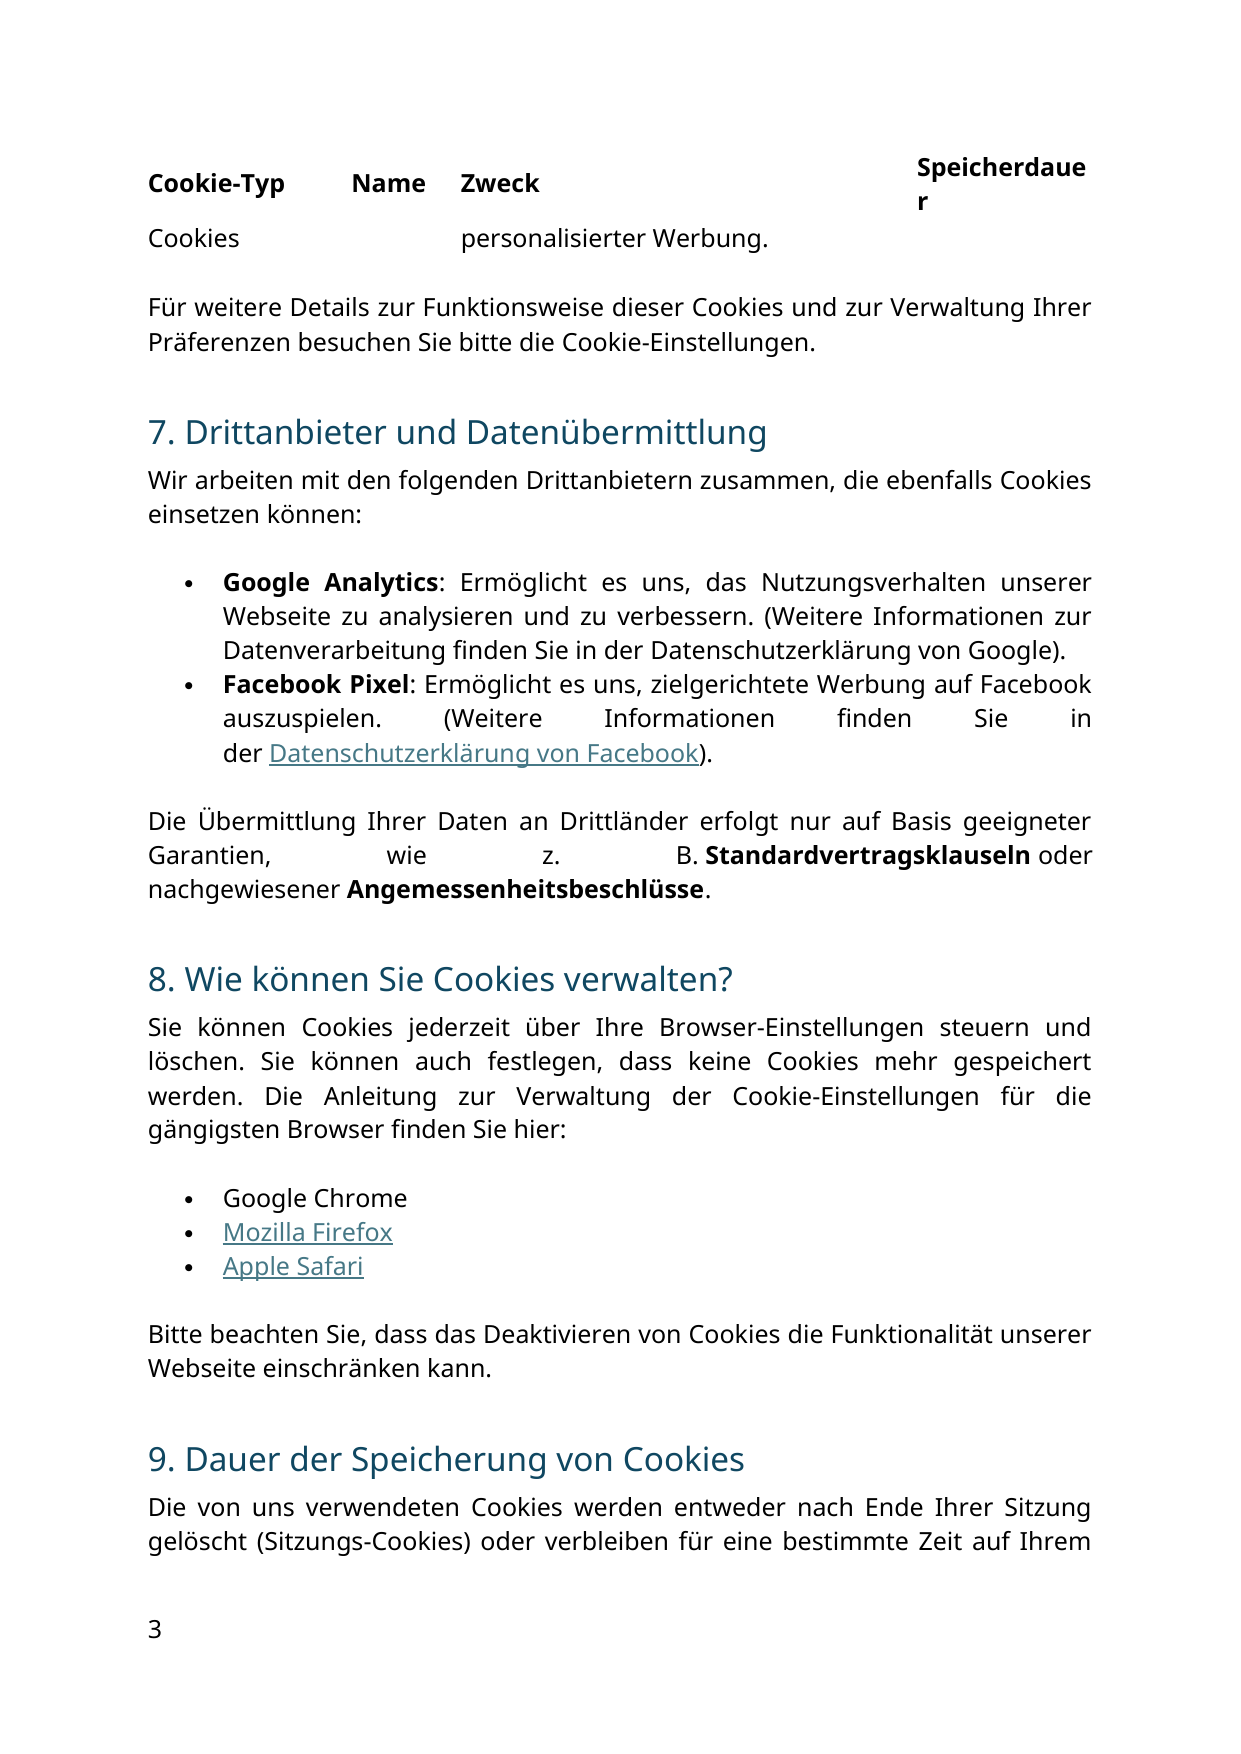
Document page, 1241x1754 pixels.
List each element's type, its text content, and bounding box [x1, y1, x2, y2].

table_cell [915, 219, 1091, 256]
table_cell personalisierter Werbung. [459, 219, 915, 256]
table_cell [350, 219, 459, 256]
table_header Cookie-Typ [146, 148, 349, 219]
text Bitte beachten Sie, dass das Deaktivieren von Cookies die Funktionalität unserer Webseite einschränken kann. [148, 1317, 1093, 1385]
text Die von uns verwendeten Cookies werden entweder nach Ende Ihrer Sitzung gelöscht (Sitzungs-Cookies) oder verbleiben für eine bestimmte Zeit auf Ihrem [148, 1489, 1093, 1557]
list Mozilla Firefox [185, 1214, 1093, 1248]
text Die Übermittlung Ihrer Daten an Drittländer erfolgt nur auf Basis geeigneter Garantien, wie z. B. Standardvertragsklauseln oder nachgewiesener Angemessenheitsbeschlüsse. [148, 803, 1093, 906]
list Google Chrome [185, 1180, 1093, 1214]
subtitle 8. Wie können Sie Cookies verwalten? [148, 956, 1093, 1002]
list Facebook Pixel: Ermöglicht es uns, zielgerichtete Werbung auf Facebook auszuspielen. (Weitere Informationen finden Sie in der Datenschutzerklärung von Facebook). [185, 667, 1093, 769]
text Für weitere Details zur Funktionsweise dieser Cookies und zur Verwaltung Ihrer Präferenzen besuchen Sie bitte die Cookie-Einstellungen. [148, 290, 1093, 358]
subtitle 7. Drittanbieter und Datenübermittlung [148, 409, 1093, 454]
table_header Zweck [459, 148, 915, 219]
subtitle 9. Dauer der Speicherung von Cookies [148, 1435, 1093, 1481]
table_cell Cookies [146, 219, 349, 256]
text Wir arbeiten mit den folgenden Drittanbietern zusammen, die ebenfalls Cookies einsetzen können: [148, 463, 1093, 531]
table_header Speicherdauer [915, 148, 1091, 219]
text Sie können Cookies jederzeit über Ihre Browser-Einstellungen steuern und löschen. Sie können auch festlegen, dass keine Cookies mehr gespeichert werden. Die Anleitung zur Verwaltung der Cookie-Einstellungen für die gängigsten Browser finden Sie hier: [148, 1010, 1093, 1146]
table_header Name [350, 148, 459, 219]
list Google Analytics: Ermöglicht es uns, das Nutzungsverhalten unserer Webseite zu analysieren und zu verbessern. (Weitere Informationen zur Datenverarbeitung finden Sie in der Datenschutzerklärung von Google). [185, 565, 1093, 667]
list Apple Safari [185, 1248, 1093, 1282]
